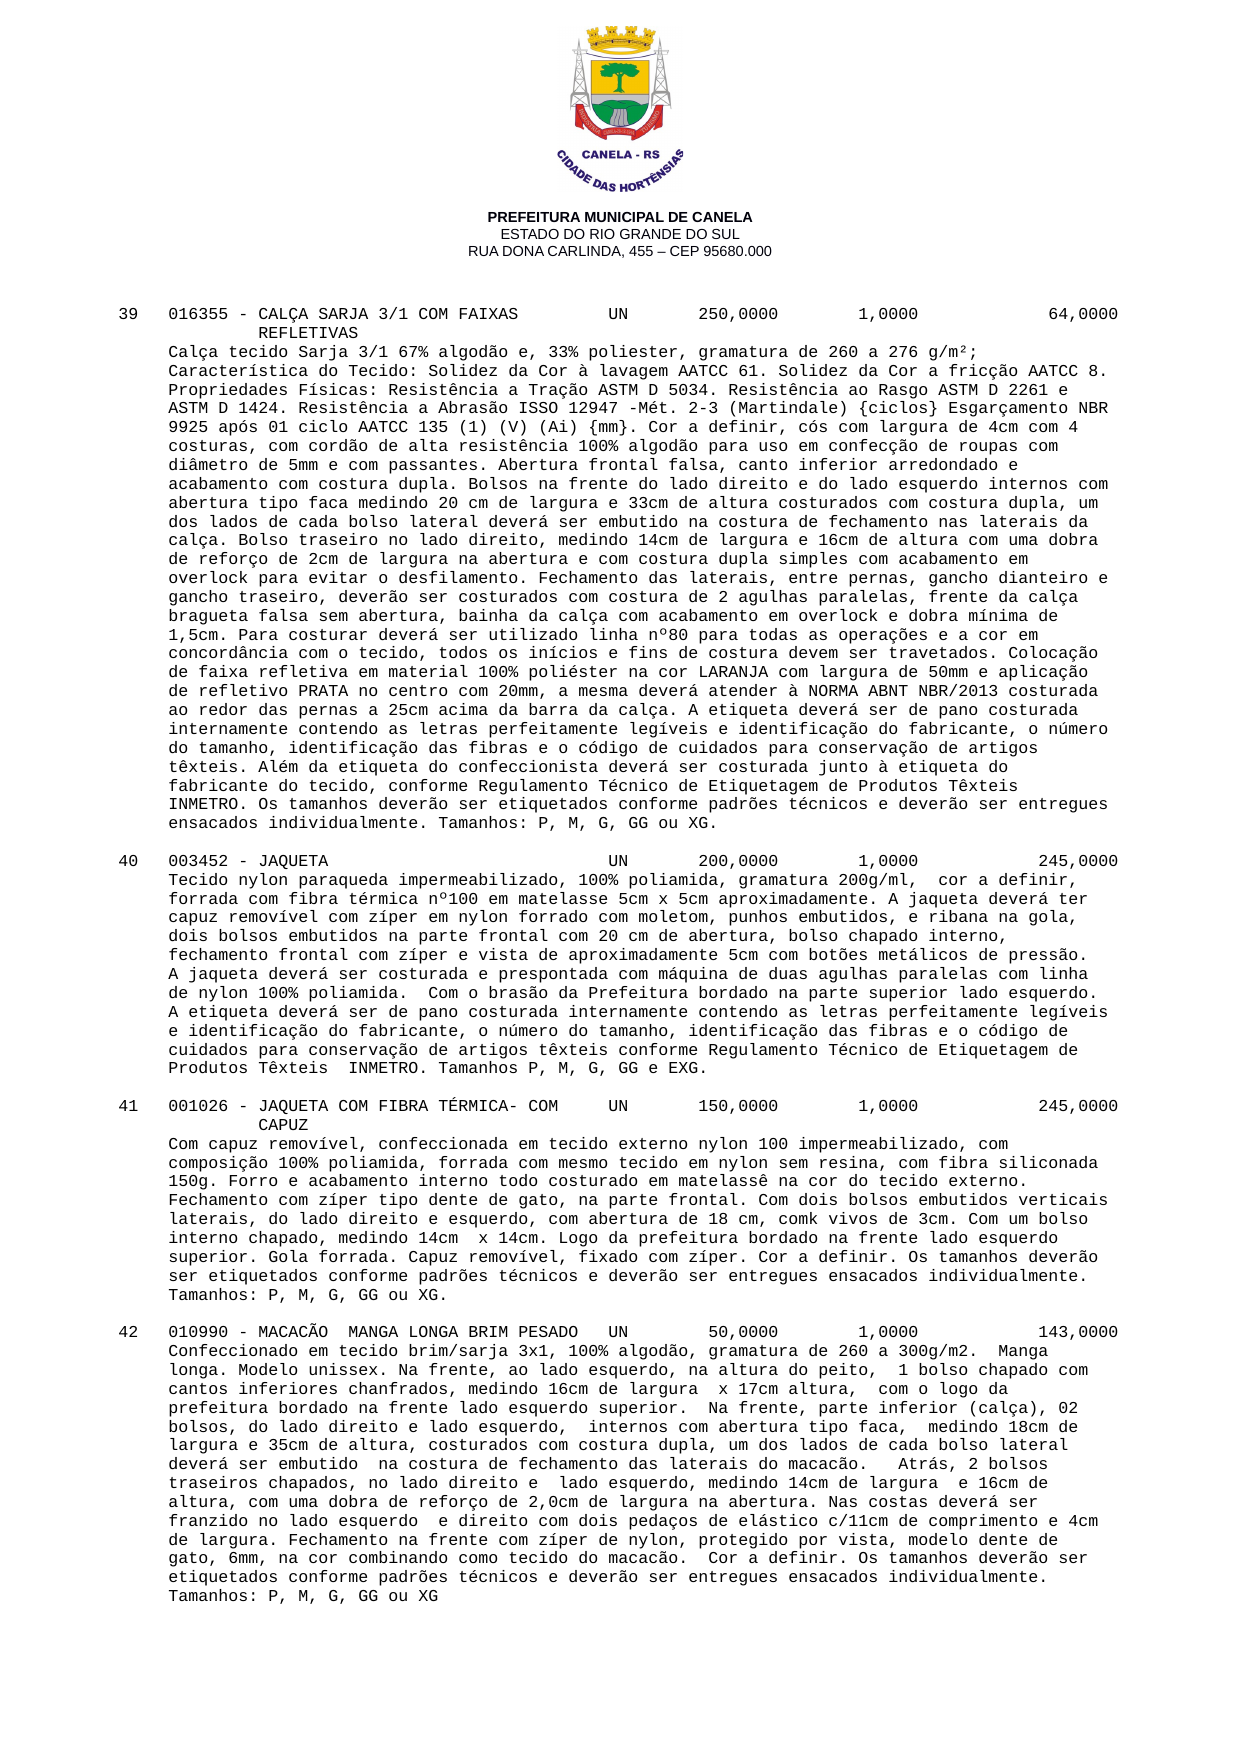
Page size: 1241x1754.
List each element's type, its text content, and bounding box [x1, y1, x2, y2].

text 40 003452 - JAQUETA UN 200,0000 1,0000 245,0000 Tecido nylon paraqueda impermeabilizado, 100% poliamida, gramatura 200g/ml, cor a definir, forrada com fibra térmica nº100 em matelasse 5cm x 5cm aproximadamente. A jaqueta deverá ter capuz removível com zíper em nylon forrado com moletom, punhos embutidos, e ribana na gola, dois bolsos embutidos na parte frontal com 20 cm de abertura, bolso chapado interno, fechamento frontal com zíper e vista de aproximadamente 5cm com botões metálicos de pressão. A jaqueta deverá ser costurada e prespontada com máquina de duas agulhas paralelas com linha de nylon 100% poliamida. Com o brasão da Prefeitura bordado na parte superior lado esquerdo. A etiqueta deverá ser de pano costurada internamente contendo as letras perfeitamente legíveis e identificação do fabricante, o número do tamanho, identificação das fibras e o código de cuidados para conservação de artigos têxteis conforme Regulamento Técnico de Etiquetagem de Produtos Têxteis INMETRO. Tamanhos P, M, G, GG e EXG. [118, 834, 1122, 1079]
text 39 016355 - CALÇA SARJA 3/1 COM FAIXAS UN 250,0000 1,0000 64,0000 REFLETIVAS Calça tecido Sarja 3/1 67% algodão e, 33% poliester, gramatura de 260 a 276 g/m²; Característica do Tecido: Solidez da Cor à lavagem AATCC 61. Solidez da Cor a fricção AATCC 8. Propriedades Físicas: Resistência a Tração ASTM D 5034. Resistência ao Rasgo ASTM D 2261 e ASTM D 1424. Resistência a Abrasão ISSO 12947 -Mét. 2-3 (Martindale) {ciclos} Esgarçamento NBR 9925 após 01 ciclo AATCC 135 (1) (V) (Ai) {mm}. Cor a definir, cós com largura de 4cm com 4 costuras, com cordão de alta resistência 100% algodão para uso em confecção de roupas com diâmetro de 5mm e com passantes. Abertura frontal falsa, canto inferior arredondado e acabamento com costura dupla. Bolsos na frente do lado direito e do lado esquerdo internos com abertura tipo faca medindo 20 cm de largura e 33cm de altura costurados com costura dupla, um dos lados de cada bolso lateral deverá ser embutido na costura de fechamento nas laterais da calça. Bolso traseiro no lado direito, medindo 14cm de largura e 16cm de altura com uma dobra de reforço de 2cm de largura na abertura e com costura dupla simples com acabamento em overlock para evitar o desfilamento. Fechamento das laterais, entre pernas, gancho dianteiro e gancho traseiro, deverão ser costurados com costura de 2 agulhas paralelas, frente da calça bragueta falsa sem abertura, bainha da calça com acabamento em overlock e dobra mínima de 1,5cm. Para costurar deverá ser utilizado linha nº80 para todas as operações e a cor em concordância com o tecido, todos os inícios e fins de costura devem ser travetados. Colocação de faixa refletiva em material 100% poliéster na cor LARANJA com largura de 50mm e aplicação de refletivo PRATA no centro com 20mm, a mesma deverá atender à NORMA ABNT NBR/2013 costurada ao redor das pernas a 25cm acima da barra da calça. A etiqueta deverá ser de pano costurada internamente contendo as letras perfeitamente legíveis e identificação do fabricante, o número do tamanho, identificação das fibras e o código de cuidados para conservação de artigos têxteis. Além da etiqueta do confeccionista deverá ser costurada junto à etiqueta do fabricante do tecido, conforme Regulamento Técnico de Etiquetagem de Produtos Têxteis INMETRO. Os tamanhos deverão ser etiquetados conforme padrões técnicos e deverão ser entregues ensacados individualmente. Tamanhos: P, M, G, GG ou XG. [118, 287, 1122, 834]
picture [557, 26, 684, 192]
text 42 010990 - MACACÃO MANGA LONGA BRIM PESADO UN 50,0000 1,0000 143,0000 Confeccionado em tecido brim/sarja 3x1, 100% algodão, gramatura de 260 a 300g/m2. Manga longa. Modelo unissex. Na frente, ao lado esquerdo, na altura do peito, 1 bolso chapado com cantos inferiores chanfrados, medindo 16cm de largura x 17cm altura, com o logo da prefeitura bordado na frente lado esquerdo superior. Na frente, parte inferior (calça), 02 bolsos, do lado direito e lado esquerdo, internos com abertura tipo faca, medindo 18cm de largura e 35cm de altura, costurados com costura dupla, um dos lados de cada bolso lateral deverá ser embutido na costura de fechamento das laterais do macacão. Atrás, 2 bolsos traseiros chapados, no lado direito e lado esquerdo, medindo 14cm de largura e 16cm de altura, com uma dobra de reforço de 2,0cm de largura na abertura. Nas costas deverá ser franzido no lado esquerdo e direito com dois pedaços de elástico c/11cm de comprimento e 4cm de largura. Fechamento na frente com zíper de nylon, protegido por vista, modelo dente de gato, 6mm, na cor combinando como tecido do macacão. Cor a definir. Os tamanhos deverão ser etiquetados conforme padrões técnicos e deverão ser entregues ensacados individualmente. Tamanhos: P, M, G, GG ou XG [118, 1305, 1122, 1607]
text 41 001026 - JAQUETA COM FIBRA TÉRMICA- COM UN 150,0000 1,0000 245,0000 CAPUZ Com capuz removível, confeccionada em tecido externo nylon 100 impermeabilizado, com composição 100% poliamida, forrada com mesmo tecido em nylon sem resina, com fibra siliconada 150g. Forro e acabamento interno todo costurado em matelassê na cor do tecido externo. Fechamento com zíper tipo dente de gato, na parte frontal. Com dois bolsos embutidos verticais laterais, do lado direito e esquerdo, com abertura de 18 cm, comk vivos de 3cm. Com um bolso interno chapado, medindo 14cm x 14cm. Logo da prefeitura bordado na frente lado esquerdo superior. Gola forrada. Capuz removível, fixado com zíper. Cor a definir. Os tamanhos deverão ser etiquetados conforme padrões técnicos e deverão ser entregues ensacados individualmente. Tamanhos: P, M, G, GG ou XG. [118, 1079, 1122, 1305]
